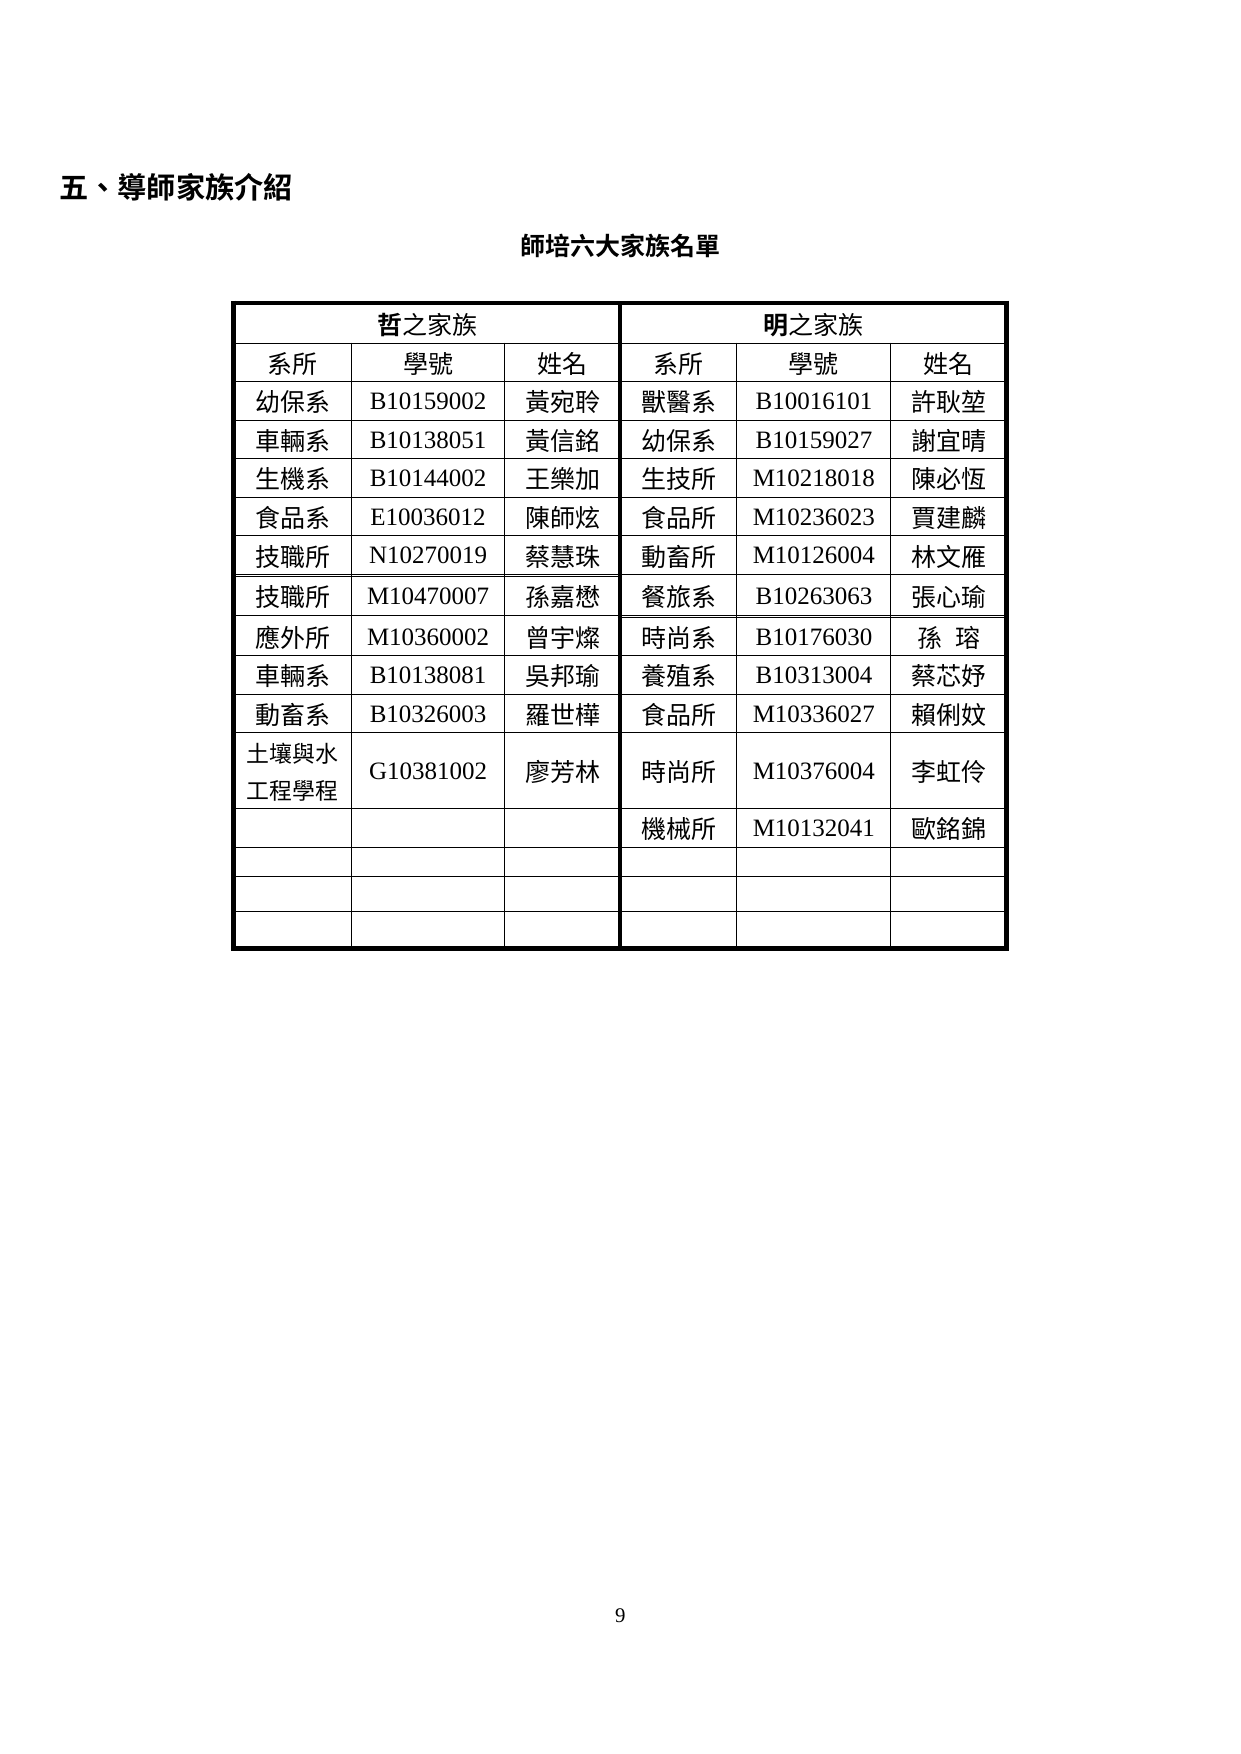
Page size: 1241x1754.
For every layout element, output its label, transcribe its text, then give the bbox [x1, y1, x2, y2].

table_cell M10360002 [352, 616, 504, 655]
table_header 明之家族 [622, 305, 1004, 343]
table_cell M10470007 [352, 577, 504, 614]
table_cell B10016101 [737, 382, 890, 420]
table_cell B10138081 [352, 656, 504, 694]
table_cell [737, 848, 890, 876]
table_cell 應外所 [236, 616, 351, 655]
table_cell 李虹伶 [891, 733, 1004, 808]
table_cell 時尚系 [622, 618, 736, 655]
text 五、導師家族介紹 [59, 164, 1181, 207]
table_cell 食品系 [236, 498, 351, 535]
table_cell 黃信銘 [505, 421, 618, 458]
table_cell 系所 [622, 344, 736, 381]
table_cell B10159027 [737, 421, 890, 458]
table_cell [622, 848, 736, 876]
table_cell M10126004 [737, 536, 890, 574]
table_cell 動畜所 [622, 536, 736, 574]
table_cell 生機系 [236, 459, 351, 497]
table_cell N10270019 [352, 536, 504, 574]
table_cell 時尚所 [622, 733, 736, 808]
table_cell 動畜系 [236, 695, 351, 732]
table_cell 廖芳林 [505, 733, 618, 808]
table_cell 賴俐妏 [891, 695, 1004, 732]
table_cell 土壤與水 工程學程 [236, 733, 351, 808]
table_cell 賈建麟 [891, 498, 1004, 535]
table_cell [236, 877, 351, 911]
table_cell M10336027 [737, 695, 890, 732]
table_cell [622, 877, 736, 911]
table_cell 幼保系 [236, 382, 351, 420]
table_cell 養殖系 [622, 656, 736, 694]
table_cell 食品所 [622, 498, 736, 535]
table_cell M10236023 [737, 498, 890, 535]
table_header 哲之家族 [236, 305, 618, 343]
table_cell [505, 809, 618, 847]
table_cell [236, 912, 351, 946]
table_cell 許耿堃 [891, 382, 1004, 420]
table_cell 謝宜晴 [891, 421, 1004, 458]
table_cell 機械所 [622, 809, 736, 847]
table_cell 陳必恆 [891, 459, 1004, 497]
table_cell 車輛系 [236, 656, 351, 694]
table_cell [352, 877, 504, 911]
table_cell [352, 848, 504, 876]
table_cell 姓名 [505, 344, 618, 381]
table_cell [891, 848, 1004, 876]
table_cell B10176030 [737, 618, 890, 655]
table_cell 技職所 [236, 536, 351, 574]
table_cell B10144002 [352, 459, 504, 497]
table_cell M10132041 [737, 809, 890, 847]
table_cell [891, 877, 1004, 911]
table_cell G10381002 [352, 733, 504, 808]
table_cell 王樂加 [505, 459, 618, 497]
table_cell 技職所 [236, 577, 351, 614]
table_cell 吳邦瑜 [505, 656, 618, 694]
table_cell 學號 [352, 344, 504, 381]
table_cell 學號 [737, 344, 890, 381]
table_cell [505, 877, 618, 911]
text 師培六大家族名單 [59, 226, 1181, 301]
table_cell E10036012 [352, 498, 504, 535]
table_cell 曾宇燦 [505, 616, 618, 655]
table_cell 餐旅系 [622, 575, 736, 614]
table_cell M10218018 [737, 459, 890, 497]
table_cell 羅世樺 [505, 695, 618, 732]
table_cell 車輛系 [236, 421, 351, 458]
table_cell [352, 912, 504, 946]
table_cell 孫嘉懋 [505, 577, 618, 614]
table_cell [505, 912, 618, 946]
table_cell 黃宛聆 [505, 382, 618, 420]
table_cell 生技所 [622, 459, 736, 497]
table_cell B10263063 [737, 575, 890, 614]
table_cell 幼保系 [622, 421, 736, 458]
table_cell 姓名 [891, 344, 1004, 381]
table_cell B10326003 [352, 695, 504, 732]
table_cell 張心瑜 [891, 575, 1004, 614]
table_cell B10313004 [737, 656, 890, 694]
table_cell 孫 瑢 [891, 618, 1004, 655]
table_cell [236, 809, 351, 847]
table_cell 蔡慧珠 [505, 536, 618, 574]
table_cell 陳師炫 [505, 498, 618, 535]
table_cell 蔡芯妤 [891, 656, 1004, 694]
table_cell 獸醫系 [622, 382, 736, 420]
table_cell B10138051 [352, 421, 504, 458]
table_cell 歐銘錦 [891, 809, 1004, 847]
table_cell [622, 912, 736, 946]
table_cell [891, 912, 1004, 946]
table_cell [505, 848, 618, 876]
table_cell [352, 809, 504, 847]
table_cell B10159002 [352, 382, 504, 420]
table_cell 系所 [236, 344, 351, 381]
table_cell [236, 848, 351, 876]
table_cell [737, 877, 890, 911]
table_cell 食品所 [622, 695, 736, 732]
table_cell 林文雁 [891, 536, 1004, 574]
table_cell M10376004 [737, 733, 890, 808]
table_cell [737, 912, 890, 946]
